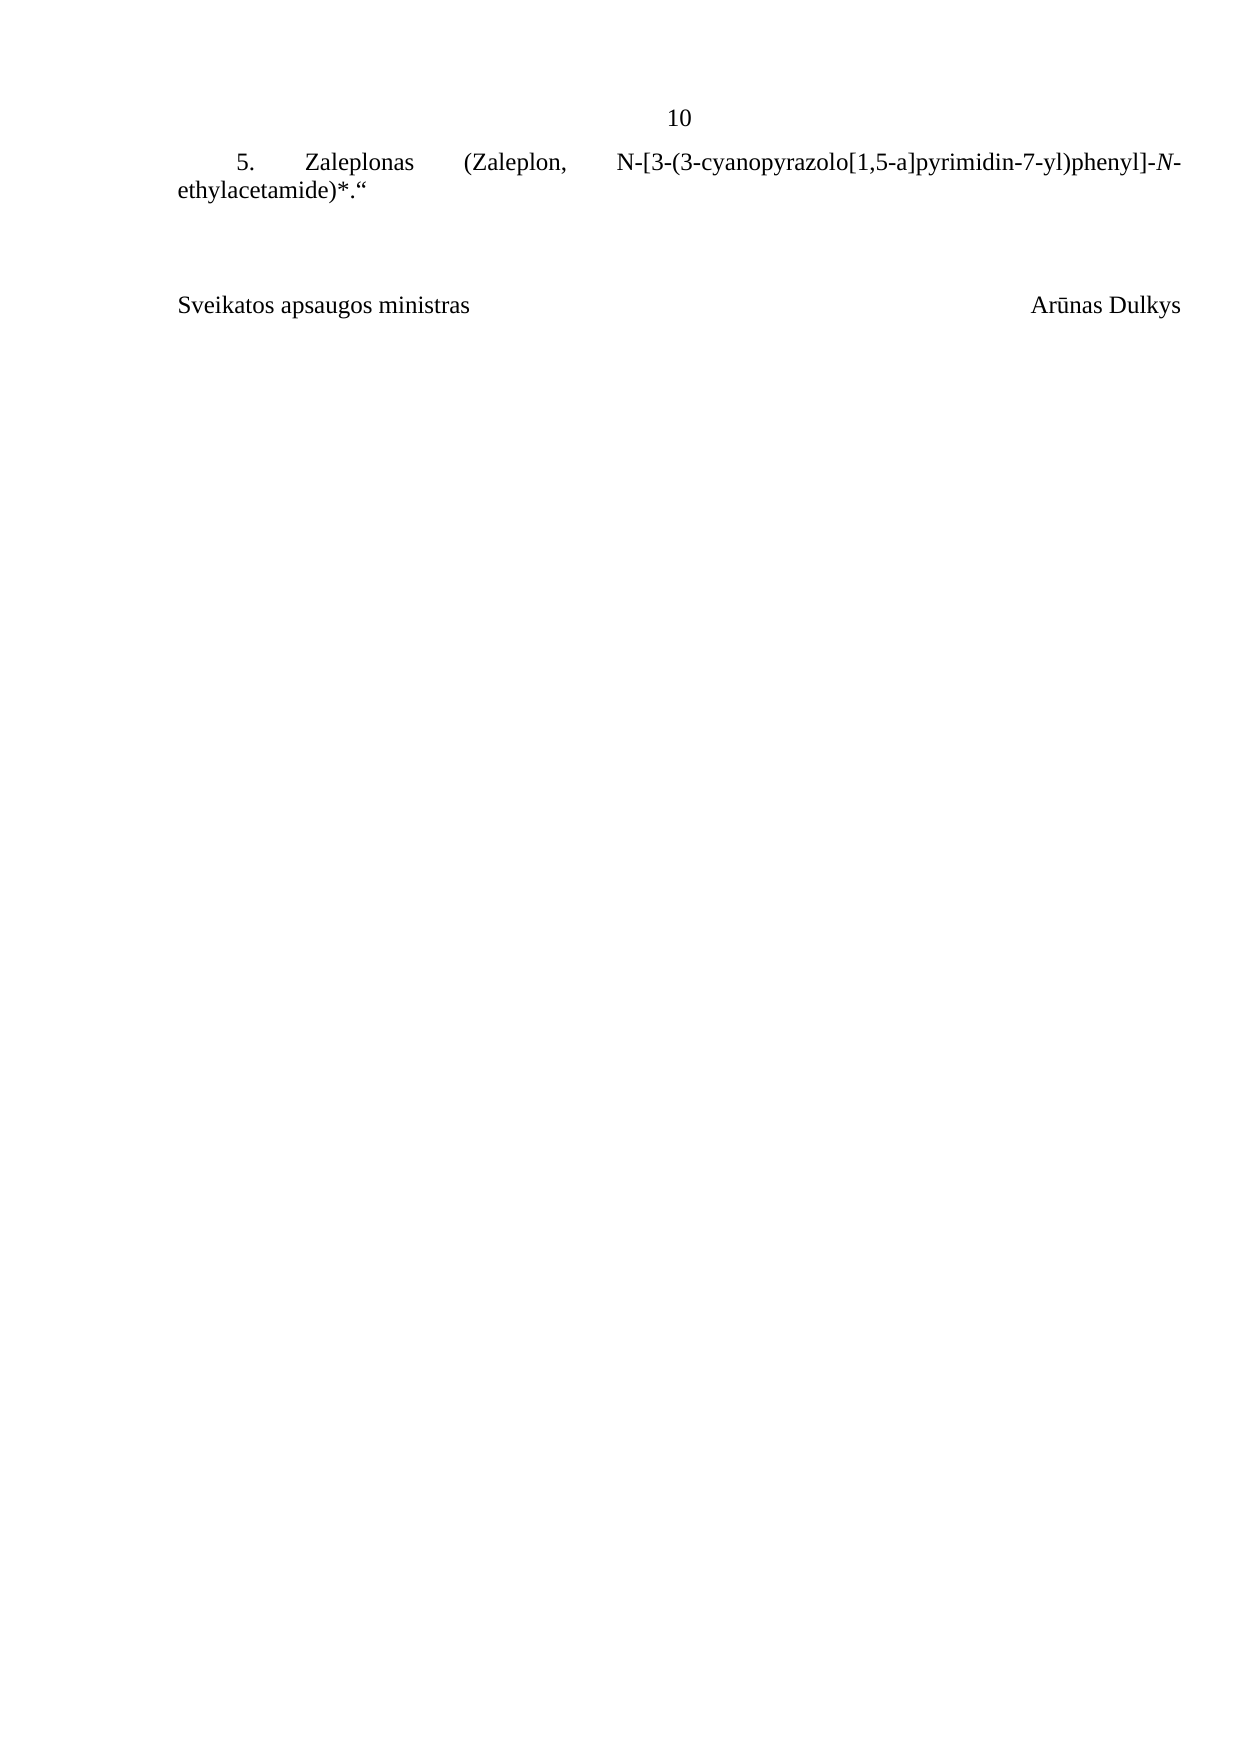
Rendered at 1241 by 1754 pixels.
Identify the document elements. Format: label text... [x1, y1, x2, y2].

text Sveikatos apsaugos ministras Arūnas Dulkys [177, 291, 1181, 319]
text 5. Zaleplonas (Zaleplon, N-[3-(3-cyanopyrazolo[1,5-a]pyrimidin-7-yl)phenyl]-N-ethylacetamide)*.“ [177, 147, 1181, 204]
